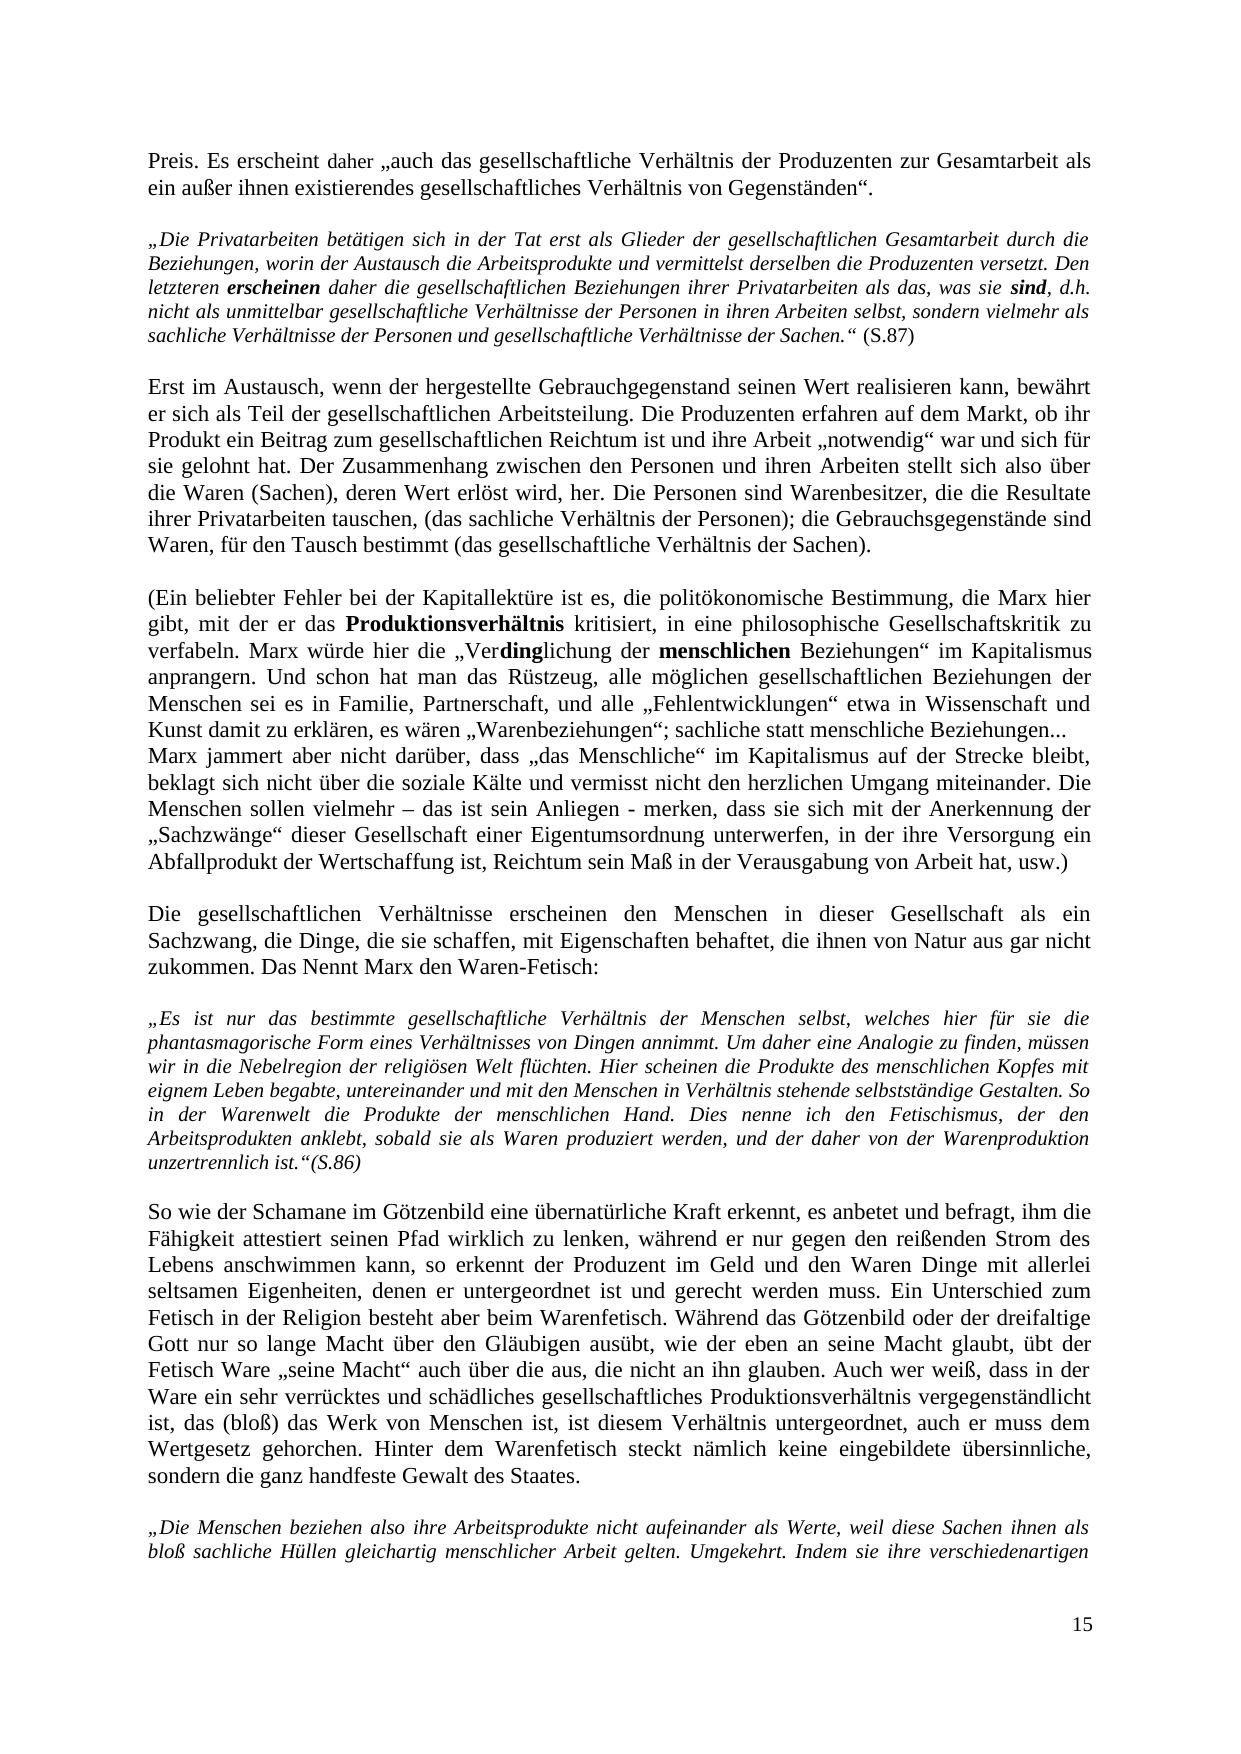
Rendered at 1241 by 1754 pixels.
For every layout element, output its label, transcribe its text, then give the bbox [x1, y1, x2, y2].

text „Die Menschen beziehen also ihre Arbeitsprodukte nicht aufeinander als Werte, weil diese Sachen ihnen als bloß sachliche Hüllen gleichartig menschlicher Arbeit gelten. Umgekehrt. Indem sie ihre verschiedenartigen [148, 1514, 1093, 1563]
text So wie der Schamane im Götzenbild eine übernatürliche Kraft erkennt, es anbetet und befragt, ihm die Fähigkeit attestiert seinen Pfad wirklich zu lenken, während er nur gegen den reißenden Strom des Lebens anschwimmen kann, so erkennt der Produzent im Geld und den Waren Dinge mit allerlei seltsamen Eigenheiten, denen er untergeordnet ist und gerecht werden muss. Ein Unterschied zum Fetisch in der Religion besteht aber beim Warenfetisch. Während das Götzenbild oder der dreifaltige Gott nur so lange Macht über den Gläubigen ausübt, wie der eben an seine Macht glaubt, übt der Fetisch Ware „seine Macht“ auch über die aus, die nicht an ihn glauben. Auch wer weiß, dass in der Ware ein sehr verrücktes und schädliches gesellschaftliches Produktionsverhältnis vergegenständlicht ist, das (bloß) das Werk von Menschen ist, ist diesem Verhältnis untergeordnet, auch er muss dem Wertgesetz gehorchen. Hinter dem Warenfetisch steckt nämlich keine eingebildete übersinnliche, sondern die ganz handfeste Gewalt des Staates. [148, 1198, 1093, 1488]
text (Ein beliebter Fehler bei der Kapitallektüre ist es, die politökonomische Bestimmung, die Marx hier gibt, mit der er das Produktionsverhältnis kritisiert, in eine philosophische Gesellschaftskritik zu verfabeln. Marx würde hier die „Verdinglichung der menschlichen Beziehungen“ im Kapitalismus anprangern. Und schon hat man das Rüstzeug, alle möglichen gesellschaftlichen Beziehungen der Menschen sei es in Familie, Partnerschaft, und alle „Fehlentwicklungen“ etwa in Wissenschaft und Kunst damit zu erklären, es wären „Warenbeziehungen“; sachliche statt menschliche Beziehungen... [148, 584, 1093, 742]
text „Die Privatarbeiten betätigen sich in der Tat erst als Glieder der gesellschaftlichen Gesamtarbeit durch die Beziehungen, worin der Austausch die Arbeitsprodukte und vermittelst derselben die Produzenten versetzt. Den letzteren erscheinen daher die gesellschaftlichen Beziehungen ihrer Privatarbeiten als das, was sie sind, d.h. nicht als unmittelbar gesellschaftliche Verhältnisse der Personen in ihren Arbeiten selbst, sondern vielmehr als sachliche Verhältnisse der Personen und gesellschaftliche Verhältnisse der Sachen.“ (S.87) [148, 227, 1093, 347]
text Erst im Austausch, wenn der hergestellte Gebrauchgegenstand seinen Wert realisieren kann, bewährt er sich als Teil der gesellschaftlichen Arbeitsteilung. Die Produzenten erfahren auf dem Markt, ob ihr Produkt ein Beitrag zum gesellschaftlichen Reichtum ist und ihre Arbeit „notwendig“ war und sich für sie gelohnt hat. Der Zusammenhang zwischen den Personen und ihren Arbeiten stellt sich also über die Waren (Sachen), deren Wert erlöst wird, her. Die Personen sind Warenbesitzer, die die Resultate ihrer Privatarbeiten tauschen, (das sachliche Verhältnis der Personen); die Gebrauchsgegenstände sind Waren, für den Tausch bestimmt (das gesellschaftliche Verhältnis der Sachen). [148, 373, 1093, 558]
text „Es ist nur das bestimmte gesellschaftliche Verhältnis der Menschen selbst, welches hier für sie die phantasmagorische Form eines Verhältnisses von Dingen annimmt. Um daher eine Analogie zu finden, müssen wir in die Nebelregion der religiösen Welt flüchten. Hier scheinen die Produkte des menschlichen Kopfes mit eignem Leben begabte, untereinander und mit den Menschen in Verhältnis stehende selbstständige Gestalten. So in der Warenwelt die Produkte der menschlichen Hand. Dies nenne ich den Fetischismus, der den Arbeitsprodukten anklebt, sobald sie als Waren produziert werden, und der daher von der Warenproduktion unzertrennlich ist.“(S.86) [148, 1006, 1093, 1174]
text Preis. Es erscheint daher „auch das gesellschaftliche Verhältnis der Produzenten zur Gesamtarbeit als ein außer ihnen existierendes gesellschaftliches Verhältnis von Gegenständen“. [148, 148, 1093, 200]
text Marx jammert aber nicht darüber, dass „das Menschliche“ im Kapitalismus auf der Strecke bleibt, beklagt sich nicht über die soziale Kälte und vermisst nicht den herzlichen Umgang miteinander. Die Menschen sollen vielmehr – das ist sein Anliegen - merken, dass sie sich mit der Anerkennung der „Sachzwänge“ dieser Gesellschaft einer Eigentumsordnung unterwerfen, in der ihre Versorgung ein Abfallprodukt der Wertschaffung ist, Reichtum sein Maß in der Verausgabung von Arbeit hat, usw.) [148, 742, 1093, 874]
text Die gesellschaftlichen Verhältnisse erscheinen den Menschen in dieser Gesellschaft als ein Sachzwang, die Dinge, die sie schaffen, mit Eigenschaften behaftet, die ihnen von Natur aus gar nicht zukommen. Das Nennt Marx den Waren-Fetisch: [148, 900, 1093, 979]
